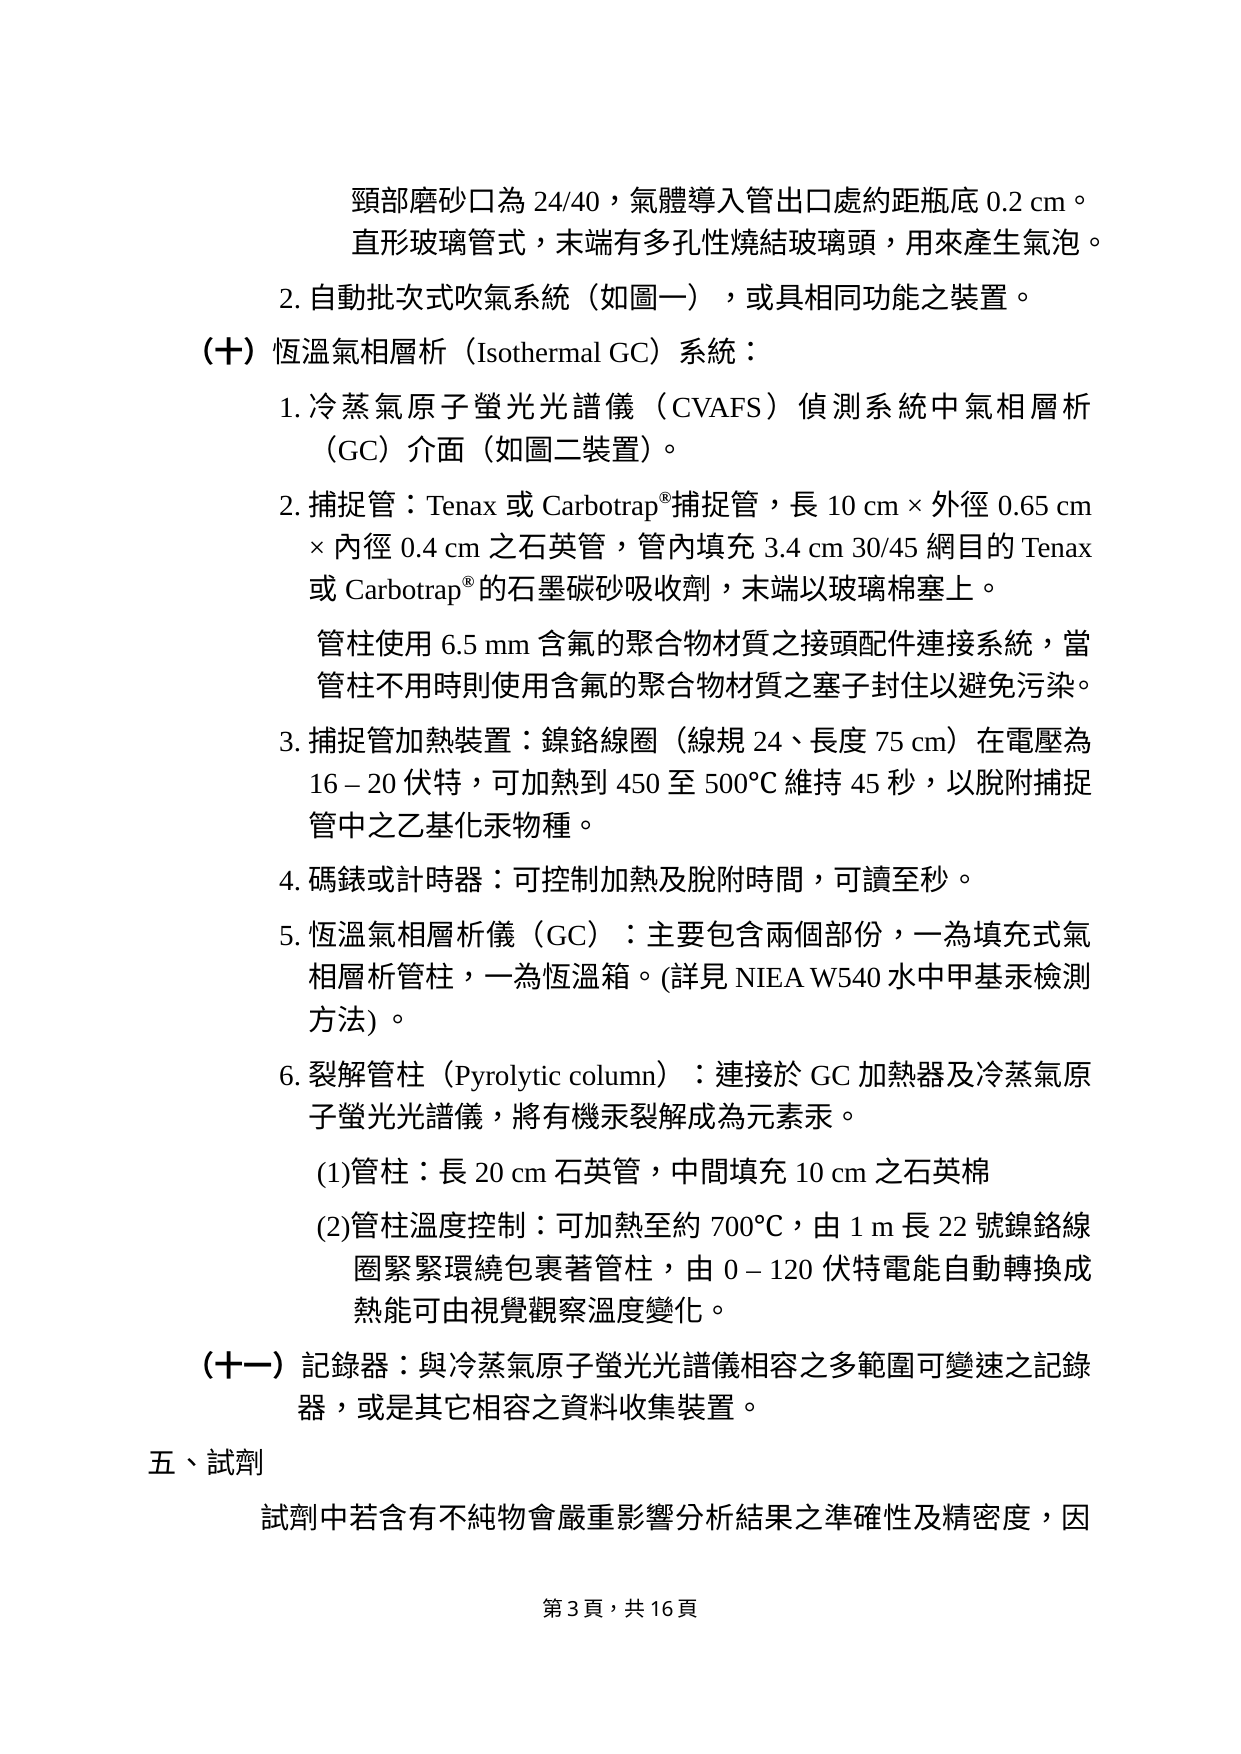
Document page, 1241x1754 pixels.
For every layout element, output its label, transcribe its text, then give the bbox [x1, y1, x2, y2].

list 記錄器：與冷蒸氣原子螢光光譜儀相容之多範圍可變速之記錄器，或是其它相容之資料收集裝置。 [185, 1342, 1092, 1427]
subtitle 恆溫氣相層析儀（GC）：主要包含兩個部份，一為填充式氣相層析管柱，一為恆溫箱。(詳見NIEA W540水中甲基汞檢測方法) 。 [279, 912, 1092, 1038]
subtitle 捕捉管：Tenax 或 Carbotrap®捕捉管，長 10 cm × 外徑 0.65 cm × 內徑 0.4 cm 之石英管，管內填充 3.4 cm 30/45 網目的Tenax或 Carbotrap® 的石墨碳砂吸收劑，末端以玻璃棉塞上。 [279, 481, 1092, 608]
subtitle 碼錶或計時器：可控制加熱及脫附時間，可讀至秒。 [279, 857, 1092, 899]
subtitle (1)管柱：長 20 cm 石英管，中間填充 10 cm 之石英棉 [317, 1148, 1092, 1190]
subtitle 捕捉管加熱裝置：鎳鉻線圈（線規 24、長度 75 cm）在電壓為 16 – 20 伏特，可加熱到 450 至 500℃ 維持 45 秒，以脫附捕捉管中之乙基化汞物種。 [279, 717, 1092, 844]
subtitle 自動批次式吹氣系統（如圖一），或具相同功能之裝置。 [279, 274, 1092, 317]
subtitle 冷蒸氣氣泡產生器（Bubbler）： （如圖三a之氣泡產生器）200 mL 之硼矽酸鹽玻璃容器（15cm高內徑5cm），頸部磨砂口為 24/40，氣體導入管出口處約距瓶底 0.2 cm。直形玻璃管式，末端有多孔性燒結玻璃頭，用來產生氣泡。 [317, 177, 1092, 262]
text 試劑中若含有不純物會嚴重影響分析結果之準確性及精密度，因 [204, 1494, 1092, 1537]
subtitle 管柱使用 6.5 mm 含氟的聚合物材質之接頭配件連接系統，當管柱不用時則使用含氟的聚合物材質之塞子封住以避免污染。 [317, 620, 1092, 705]
list 試劑 [148, 1439, 1092, 1482]
list 恆溫氣相層析（Isothermal GC）系統： [185, 329, 1092, 371]
subtitle 裂解管柱（Pyrolytic column）：連接於 GC 加熱器及冷蒸氣原子螢光光譜儀，將有機汞裂解成為元素汞。 [279, 1051, 1092, 1136]
subtitle (2)管柱溫度控制：可加熱至約 700℃，由 1 m 長 22 號鎳鉻線圈緊緊環繞包裹著管柱，由 0 – 120 伏特電能自動轉換成熱能可由視覺觀察溫度變化。 [316, 1203, 1092, 1330]
subtitle 冷蒸氣原子螢光光譜儀（CVAFS）偵測系統中氣相層析（GC）介面（如圖二裝置）。 [279, 384, 1092, 468]
